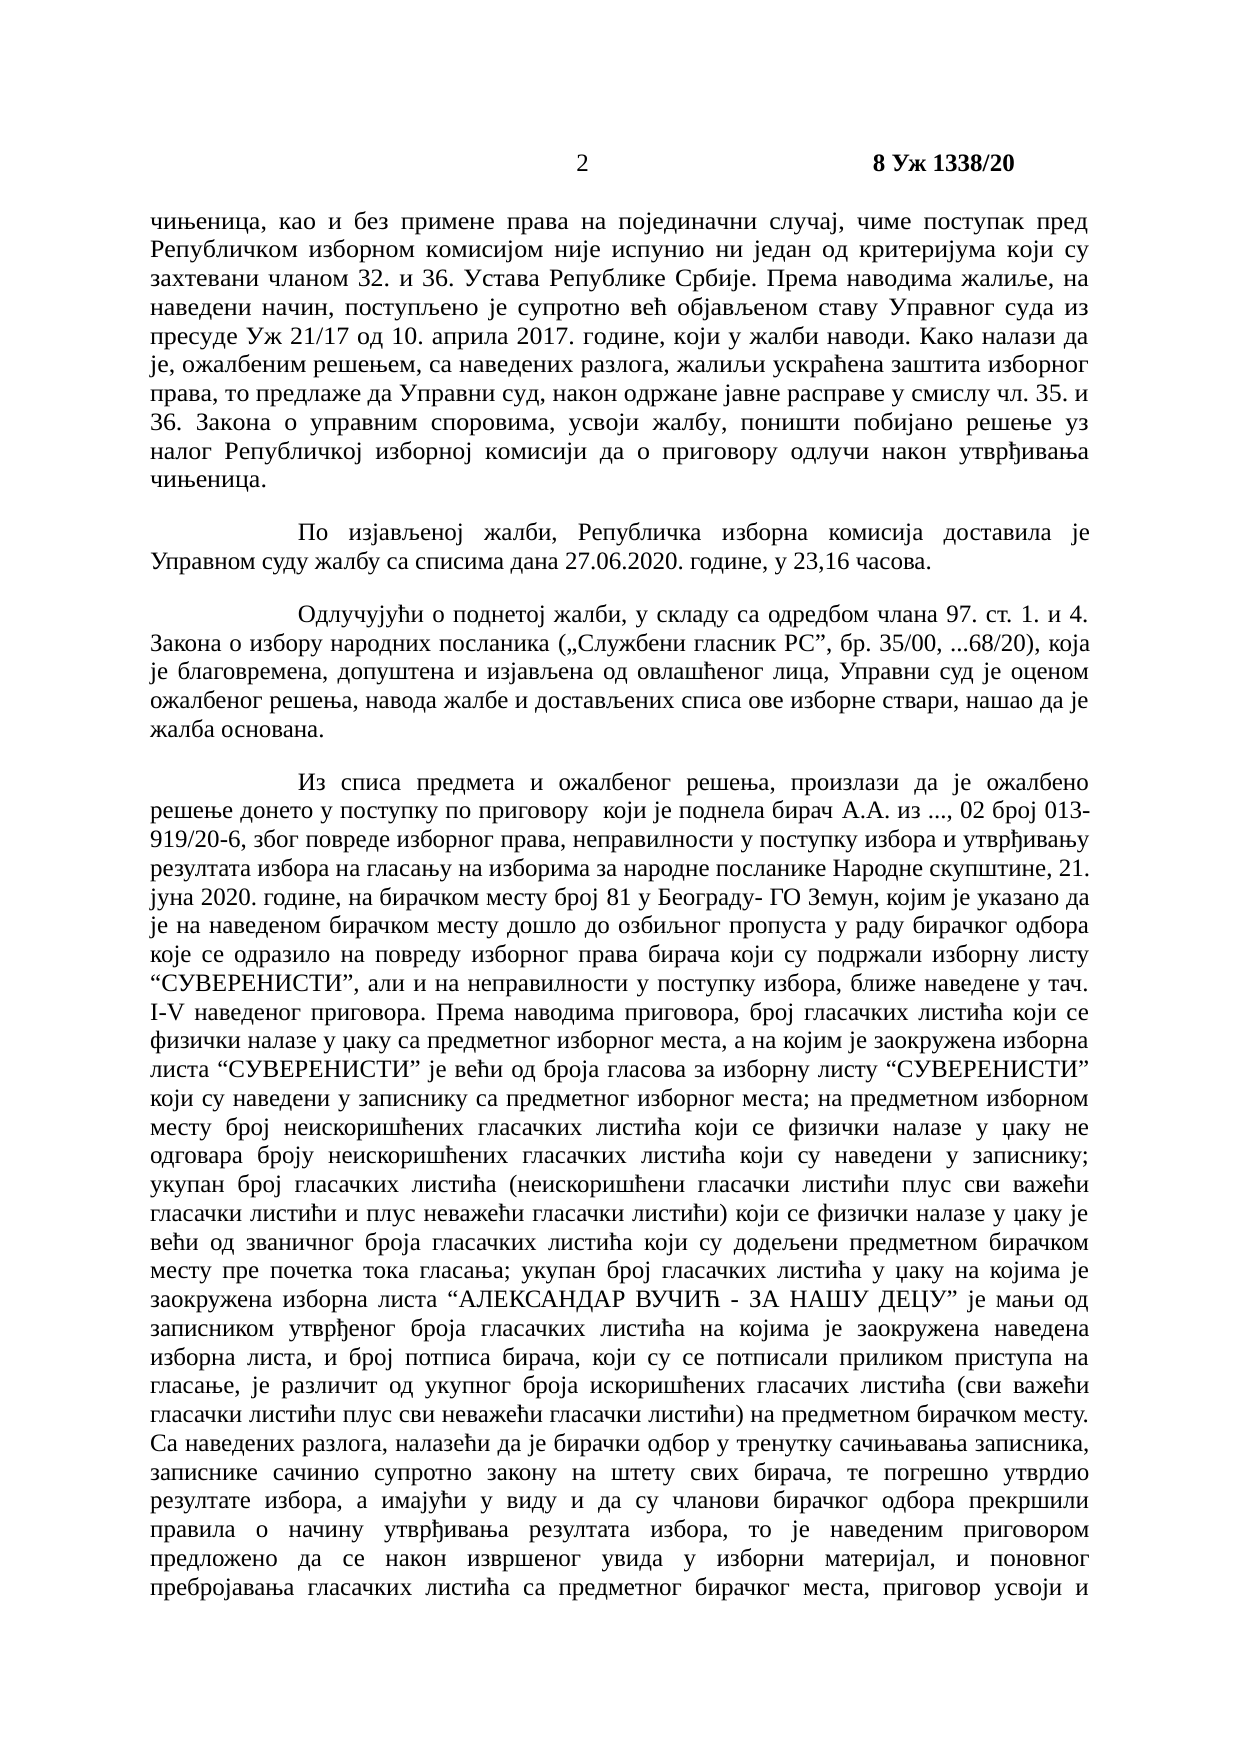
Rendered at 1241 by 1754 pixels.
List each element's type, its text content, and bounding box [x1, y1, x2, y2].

text Oдлучујући о поднетој жалби, у складу са одредбом члана 97. ст. 1. и 4. Закона о избору народних посланика („Службени гласник РС”, бр. 35/00, ...68/20), која је благовремена, допуштена и изјављена од овлашћеног лица, Управни суд је оценом ожалбеног решења, навода жалбе и достављених списа ове изборне ствари, нашао да је жалба основана. [150, 599, 1090, 743]
text Из списа предмета и ожалбеног решења, произлази да је ожалбено решење донето у поступку по приговору који је поднела бирач А.А. из ..., 02 број 013-919/20-6, због повреде изборног права, неправилности у поступку избора и утврђивању резултата избора на гласању на изборима за народне посланике Народне скупштине, 21. јуна 2020. године, на бирачком месту број 81 у Београду- ГО Земун, којим је указано да је на наведеном бирачком месту дошло до озбиљног пропуста у раду бирачког одбора које се одразило на повреду изборног права бирача који су подржали изборну листу “СУВЕРЕНИСТИ”, али и на неправилности у поступку избора, ближе наведене у тач. I-V наведеног приговора. Према наводима приговора, број гласачких листића који се физички налазе у џаку са предметног изборног места, а на којим је заокружена изборна листа “СУВЕРЕНИСТИ” је већи од броја гласова за изборну листу “СУВЕРЕНИСТИ” који су наведени у записнику са предметног изборног места; на предметном изборном месту број неискоришћених гласачких листића који се физички налазе у џаку не одговара броју неискоришћених гласачких листића који су наведени у записнику; укупан број гласачких листића (неискоришћени гласачки листићи плус сви важећи гласачки листићи и плус неважећи гласачки листићи) који се физички налазе у џаку је већи од званичног броја гласачких листића који су додељени предметном бирачком месту пре почетка тока гласања; укупан број гласачких листића у џаку на којима је заокружена изборна листа “АЛЕКСАНДАР ВУЧИЋ - ЗА НАШУ ДЕЦУ” је мањи од записником утврђеног броја гласачких листића на којима је заокружена наведена изборна листа, и број потписа бирача, који су се потписали приликом приступа на гласање, је различит од укупног броја искоришћених гласачих листића (сви важећи гласачки листићи плус сви неважећи гласачки листићи) на предметном бирачком месту. Са наведених разлога, налазећи да је бирачки одбор у тренутку сачињавања записника, записнике сачинио супротно закону на штету свих бирача, те погрешно утврдио резултате избора, а имајући у виду и да су чланови бирачког одбора прекршили правила о начину утврђивања резултата избора, то је наведеним приговором предложено да се након извршеног увида у изборни материјал, и поновног пребројавања гласачких листића са предметног бирачког места, приговор усвоји и [150, 767, 1090, 1601]
text чињеница, као и без примене права на појединачни случај, чиме поступак пред Републичком изборном комисијом није испунио ни један од критеријума који су захтевани чланом 32. и 36. Устава Републике Србије. Према наводима жалиље, на наведени начин, поступљено је супротно већ објављеном ставу Управног суда из пресуде Уж 21/17 од 10. априла 2017. године, који у жалби наводи. Како налази да је, ожалбеним решењем, са наведених разлога, жалиљи ускраћена заштита изборног права, то предлаже да Управни суд, након одржане јавне расправе у смислу чл. 35. и 36. Закона о управним споровима, усвоји жалбу, поништи побијано решење уз налог Републичкој изборној комисији да о приговору одлучи након утврђивања чињеница. [150, 206, 1090, 493]
text По изјављеној жалби, Републичка изборна комисија доставила је Управном суду жалбу са списима дана 27.06.2020. године, у 23,16 часова. [150, 517, 1090, 575]
